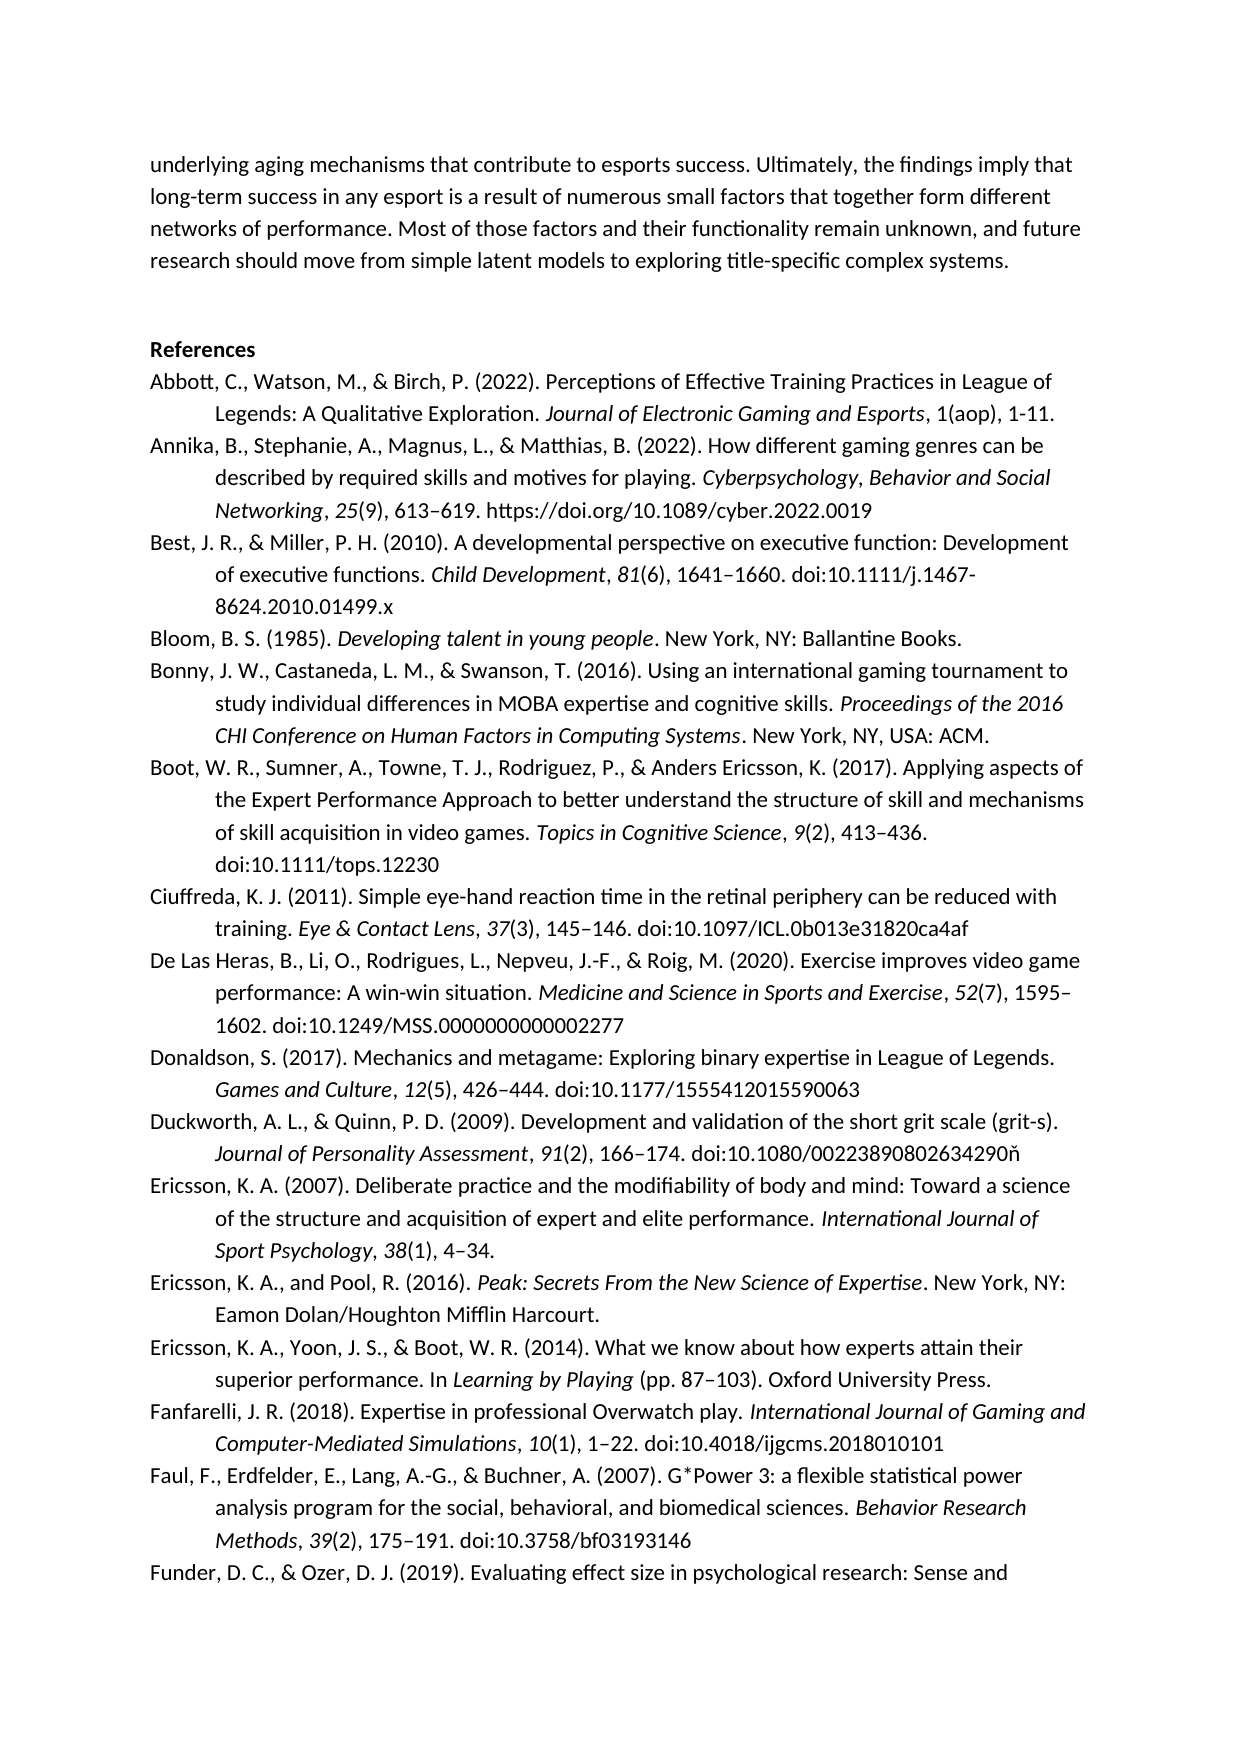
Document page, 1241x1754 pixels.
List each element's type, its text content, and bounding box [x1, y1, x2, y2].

text Donaldson, S. (2017). Mechanics and metagame: Exploring binary expertise in League of Legends. Games and Culture, 12(5), 426–444. doi:10.1177/1555412015590063 [150, 1043, 1090, 1103]
text De Las Heras, B., Li, O., Rodrigues, L., Nepveu, J.-F., & Roig, M. (2020). Exercise improves video game performance: A win-win situation. Medicine and Science in Sports and Exercise, 52(7), 1595–1602. doi:10.1249/MSS.0000000000002277 [150, 946, 1090, 1039]
text Best, J. R., & Miller, P. H. (2010). A developmental perspective on executive function: Development of executive functions. Child Development, 81(6), 1641–1660. doi:10.1111/j.1467-8624.2010.01499.x [150, 528, 1090, 620]
text Duckworth, A. L., & Quinn, P. D. (2009). Development and validation of the short grit scale (grit-s). Journal of Personality Assessment, 91(2), 166–174. doi:10.1080/00223890802634290ň [150, 1107, 1090, 1167]
text Faul, F., Erdfelder, E., Lang, A.-G., & Buchner, A. (2007). G*Power 3: a flexible statistical power analysis program for the social, behavioral, and biomedical sciences. Behavior Research Methods, 39(2), 175–191. doi:10.3758/bf03193146 [150, 1461, 1090, 1554]
text Boot, W. R., Sumner, A., Towne, T. J., Rodriguez, P., & Anders Ericsson, K. (2017). Applying aspects of the Expert Performance Approach to better understand the structure of skill and mechanisms of skill acquisition in video games. Topics in Cognitive Science, 9(2), 413–436. doi:10.1111/tops.12230 [150, 753, 1090, 878]
text Fanfarelli, J. R. (2018). Expertise in professional Overwatch play. International Journal of Gaming and Computer-Mediated Simulations, 10(1), 1–22. doi:10.4018/ijgcms.2018010101 [150, 1397, 1090, 1457]
text Ericsson, K. A., and Pool, R. (2016). Peak: Secrets From the New Science of Expertise. New York, NY: Eamon Dolan/Houghton Mifflin Harcourt. [150, 1268, 1090, 1328]
text Ciuffreda, K. J. (2011). Simple eye-hand reaction time in the retinal periphery can be reduced with training. Eye & Contact Lens, 37(3), 145–146. doi:10.1097/ICL.0b013e31820ca4af [150, 882, 1090, 942]
text Funder, D. C., & Ozer, D. J. (2019). Evaluating effect size in psychological research: Sense and [150, 1558, 1090, 1586]
text References [150, 335, 1090, 363]
text Abbott, C., Watson, M., & Birch, P. (2022). Perceptions of Effective Training Practices in League of Legends: A Qualitative Exploration. Journal of Electronic Gaming and Esports, 1(aop), 1-11. [150, 367, 1090, 427]
text Bonny, J. W., Castaneda, L. M., & Swanson, T. (2016). Using an international gaming tournament to study individual differences in MOBA expertise and cognitive skills. Proceedings of the 2016 CHI Conference on Human Factors in Computing Systems. New York, NY, USA: ACM. [150, 657, 1090, 749]
text underlying aging mechanisms that contribute to esports success. Ultimately, the findings imply that long-term success in any esport is a result of numerous small factors that together form different networks of performance. Most of those factors and their functionality remain unknown, and future research should move from simple latent models to exploring title-specific complex systems. [150, 150, 1090, 274]
text Ericsson, K. A. (2007). Deliberate practice and the modifiability of body and mind: Toward a science of the structure and acquisition of expert and elite performance. International Journal of Sport Psychology, 38(1), 4–34. [150, 1172, 1090, 1264]
text Ericsson, K. A., Yoon, J. S., & Boot, W. R. (2014). What we know about how experts attain their superior performance. In Learning by Playing (pp. 87–103). Oxford University Press. [150, 1333, 1090, 1393]
text Bloom, B. S. (1985). Developing talent in young people. New York, NY: Ballantine Books. [150, 624, 1090, 652]
text Annika, B., Stephanie, A., Magnus, L., & Matthias, B. (2022). How different gaming genres can be described by required skills and motives for playing. Cyberpsychology, Behavior and Social Networking, 25(9), 613–619. https://doi.org/10.1089/cyber.2022.0019 [150, 431, 1090, 524]
